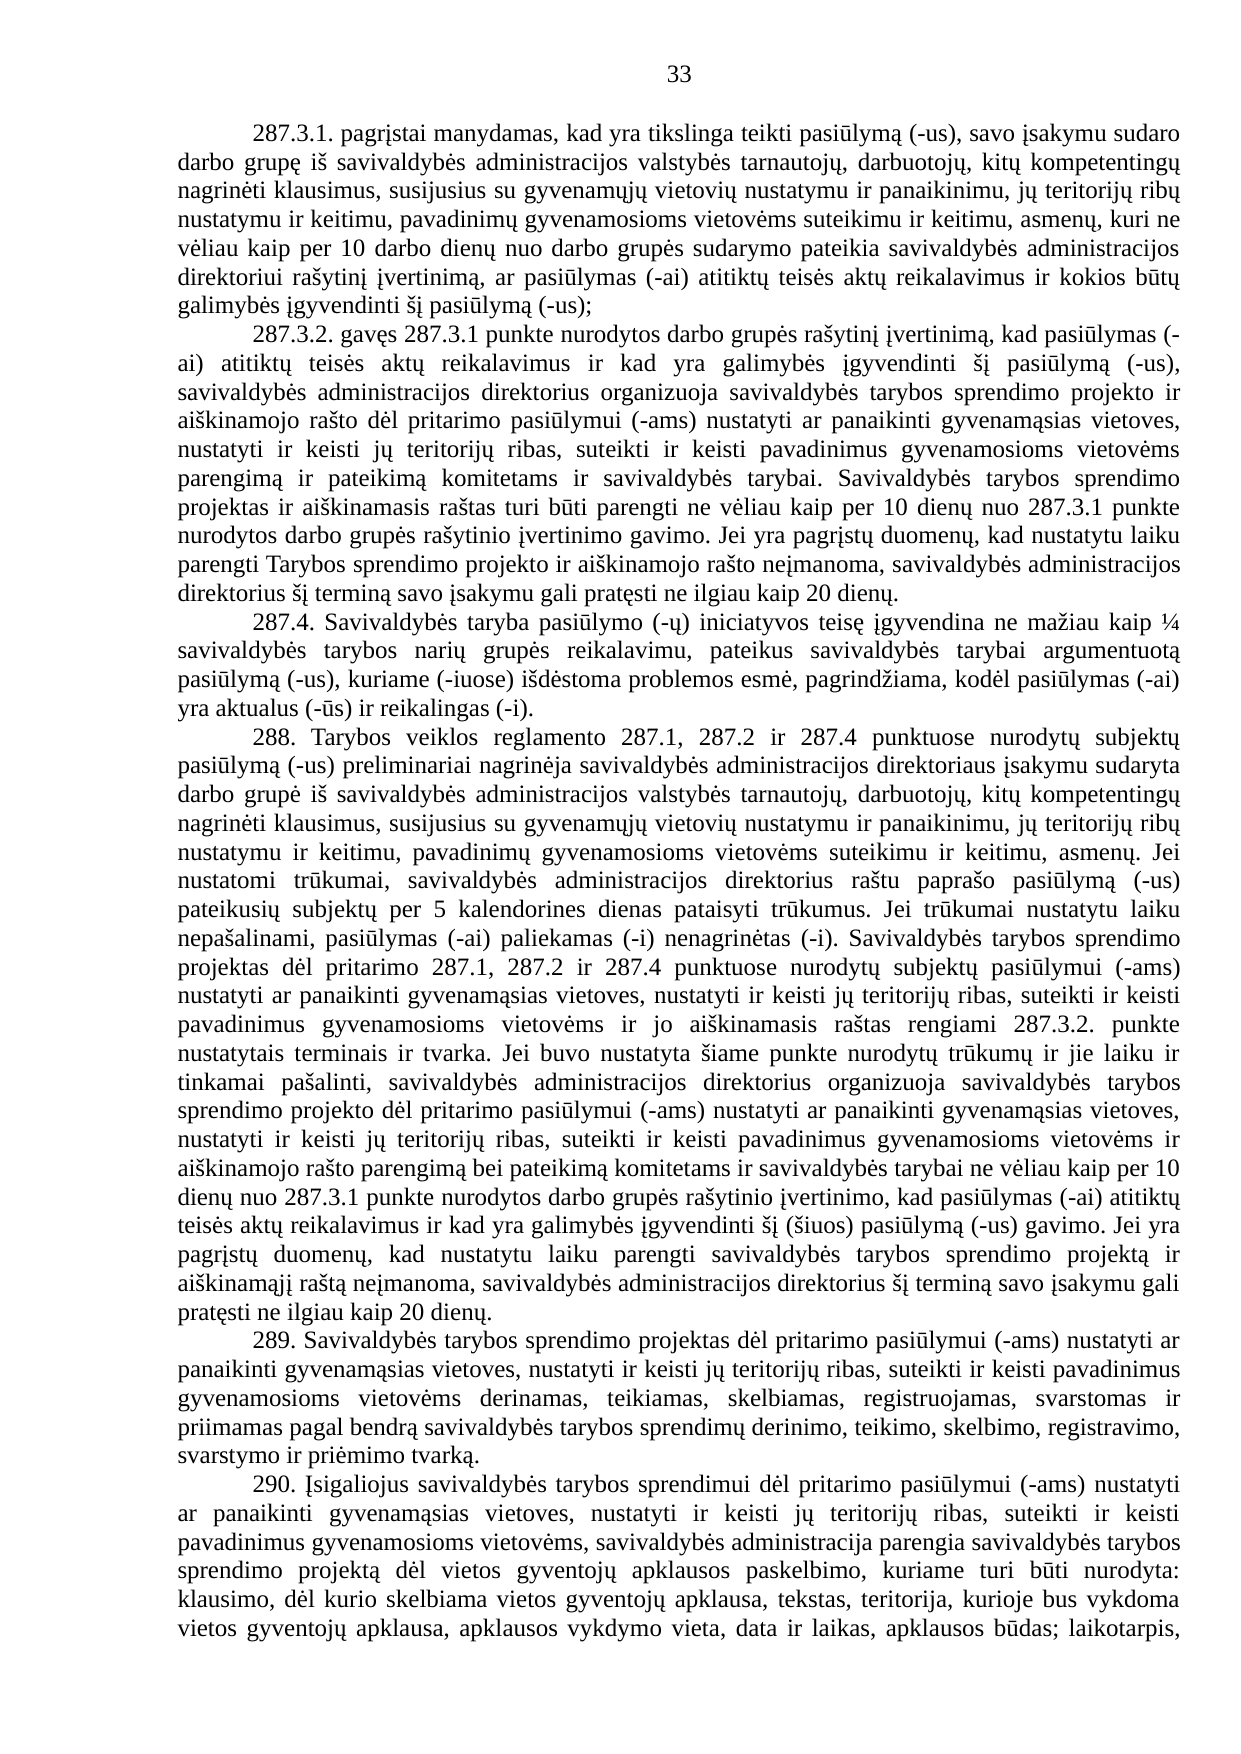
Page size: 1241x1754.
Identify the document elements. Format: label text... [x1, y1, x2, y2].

text 288. Tarybos veiklos reglamento 287.1, 287.2 ir 287.4 punktuose nurodytų subjektų pasiūlymą (-us) preliminariai nagrinėja savivaldybės administracijos direktoriaus įsakymu sudaryta darbo grupė iš savivaldybės administracijos valstybės tarnautojų, darbuotojų, kitų kompetentingų nagrinėti klausimus, susijusius su gyvenamųjų vietovių nustatymu ir panaikinimu, jų teritorijų ribų nustatymu ir keitimu, pavadinimų gyvenamosioms vietovėms suteikimu ir keitimu, asmenų. Jei nustatomi trūkumai, savivaldybės administracijos direktorius raštu paprašo pasiūlymą (-us) pateikusių subjektų per 5 kalendorines dienas pataisyti trūkumus. Jei trūkumai nustatytu laiku nepašalinami, pasiūlymas (-ai) paliekamas (-i) nenagrinėtas (-i). Savivaldybės tarybos sprendimo projektas dėl pritarimo 287.1, 287.2 ir 287.4 punktuose nurodytų subjektų pasiūlymui (-ams) nustatyti ar panaikinti gyvenamąsias vietoves, nustatyti ir keisti jų teritorijų ribas, suteikti ir keisti pavadinimus gyvenamosioms vietovėms ir jo aiškinamasis raštas rengiami 287.3.2. punkte nustatytais terminais ir tvarka. Jei buvo nustatyta šiame punkte nurodytų trūkumų ir jie laiku ir tinkamai pašalinti, savivaldybės administracijos direktorius organizuoja savivaldybės tarybos sprendimo projekto dėl pritarimo pasiūlymui (-ams) nustatyti ar panaikinti gyvenamąsias vietoves, nustatyti ir keisti jų teritorijų ribas, suteikti ir keisti pavadinimus gyvenamosioms vietovėms ir aiškinamojo rašto parengimą bei pateikimą komitetams ir savivaldybės tarybai ne vėliau kaip per 10 dienų nuo 287.3.1 punkte nurodytos darbo grupės rašytinio įvertinimo, kad pasiūlymas (-ai) atitiktų teisės aktų reikalavimus ir kad yra galimybės įgyvendinti šį (šiuos) pasiūlymą (-us) gavimo. Jei yra pagrįstų duomenų, kad nustatytu laiku parengti savivaldybės tarybos sprendimo projektą ir aiškinamąjį raštą neįmanoma, savivaldybės administracijos direktorius šį terminą savo įsakymu gali pratęsti ne ilgiau kaip 20 dienų. [177, 722, 1181, 1326]
text 290. Įsigaliojus savivaldybės tarybos sprendimui dėl pritarimo pasiūlymui (-ams) nustatyti ar panaikinti gyvenamąsias vietoves, nustatyti ir keisti jų teritorijų ribas, suteikti ir keisti pavadinimus gyvenamosioms vietovėms, savivaldybės administracija parengia savivaldybės tarybos sprendimo projektą dėl vietos gyventojų apklausos paskelbimo, kuriame turi būti nurodyta: klausimo, dėl kurio skelbiama vietos gyventojų apklausa, tekstas, teritorija, kurioje bus vykdoma vietos gyventojų apklausa, apklausos vykdymo vieta, data ir laikas, apklausos būdas; laikotarpis, [177, 1469, 1181, 1642]
text 287.3.2. gavęs 287.3.1 punkte nurodytos darbo grupės rašytinį įvertinimą, kad pasiūlymas (-ai) atitiktų teisės aktų reikalavimus ir kad yra galimybės įgyvendinti šį pasiūlymą (-us), savivaldybės administracijos direktorius organizuoja savivaldybės tarybos sprendimo projekto ir aiškinamojo rašto dėl pritarimo pasiūlymui (-ams) nustatyti ar panaikinti gyvenamąsias vietoves, nustatyti ir keisti jų teritorijų ribas, suteikti ir keisti pavadinimus gyvenamosioms vietovėms parengimą ir pateikimą komitetams ir savivaldybės tarybai. Savivaldybės tarybos sprendimo projektas ir aiškinamasis raštas turi būti parengti ne vėliau kaip per 10 dienų nuo 287.3.1 punkte nurodytos darbo grupės rašytinio įvertinimo gavimo. Jei yra pagrįstų duomenų, kad nustatytu laiku parengti Tarybos sprendimo projekto ir aiškinamojo rašto neįmanoma, savivaldybės administracijos direktorius šį terminą savo įsakymu gali pratęsti ne ilgiau kaip 20 dienų. [177, 319, 1181, 607]
text 289. Savivaldybės tarybos sprendimo projektas dėl pritarimo pasiūlymui (-ams) nustatyti ar panaikinti gyvenamąsias vietoves, nustatyti ir keisti jų teritorijų ribas, suteikti ir keisti pavadinimus gyvenamosioms vietovėms derinamas, teikiamas, skelbiamas, registruojamas, svarstomas ir priimamas pagal bendrą savivaldybės tarybos sprendimų derinimo, teikimo, skelbimo, registravimo, svarstymo ir priėmimo tvarką. [177, 1326, 1181, 1469]
text 287.3.1. pagrįstai manydamas, kad yra tikslinga teikti pasiūlymą (-us), savo įsakymu sudaro darbo grupę iš savivaldybės administracijos valstybės tarnautojų, darbuotojų, kitų kompetentingų nagrinėti klausimus, susijusius su gyvenamųjų vietovių nustatymu ir panaikinimu, jų teritorijų ribų nustatymu ir keitimu, pavadinimų gyvenamosioms vietovėms suteikimu ir keitimu, asmenų, kuri ne vėliau kaip per 10 darbo dienų nuo darbo grupės sudarymo pateikia savivaldybės administracijos direktoriui rašytinį įvertinimą, ar pasiūlymas (-ai) atitiktų teisės aktų reikalavimus ir kokios būtų galimybės įgyvendinti šį pasiūlymą (-us); [177, 118, 1181, 319]
text 287.4. Savivaldybės taryba pasiūlymo (-ų) iniciatyvos teisę įgyvendina ne mažiau kaip ¼ savivaldybės tarybos narių grupės reikalavimu, pateikus savivaldybės tarybai argumentuotą pasiūlymą (-us), kuriame (-iuose) išdėstoma problemos esmė, pagrindžiama, kodėl pasiūlymas (-ai) yra aktualus (-ūs) ir reikalingas (-i). [177, 607, 1181, 722]
